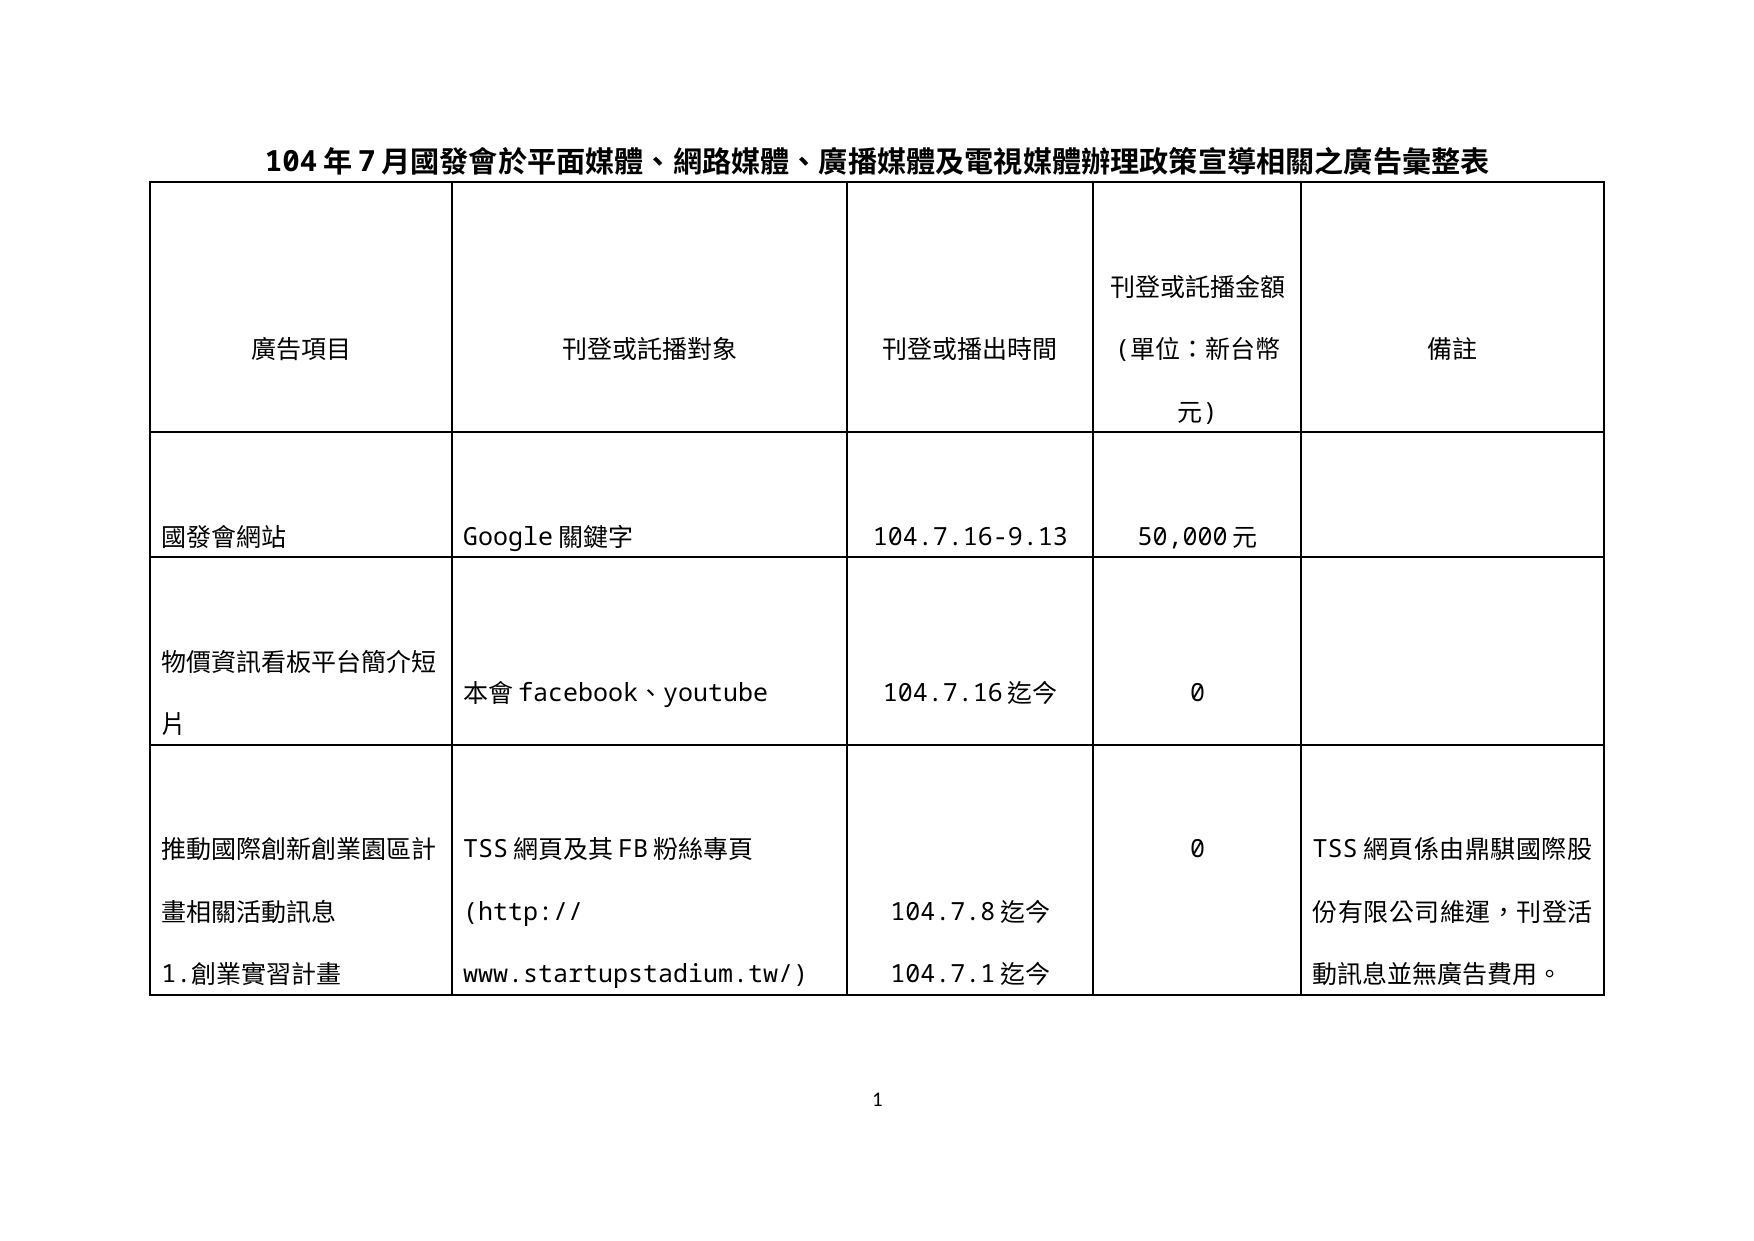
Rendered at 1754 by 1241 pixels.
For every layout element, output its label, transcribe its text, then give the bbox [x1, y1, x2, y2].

table_cell 物價資訊看板平台簡介短片 [151, 558, 451, 743]
table_cell 104.7.16-9.13 [848, 433, 1092, 556]
table_header 備註 [1302, 183, 1603, 431]
table_cell 本會facebook、youtube [453, 558, 846, 743]
table_cell 50,000元 [1094, 433, 1300, 556]
table_cell TSS網頁係由鼎騏國際股份有限公司維運，刊登活動訊息並無廣告費用。 [1302, 746, 1603, 993]
text 104年7月國發會於平面媒體、網路媒體、廣播媒體及電視媒體辦理政策宣導相關之廣告彙整表 [150, 118, 1604, 181]
table_header 廣告項目 [151, 183, 451, 431]
table_cell 0 [1094, 746, 1300, 993]
table_cell 0 [1094, 558, 1300, 743]
table_cell 104.7.8迄今 104.7.1迄今 [848, 746, 1092, 993]
table_cell TSS網頁及其FB粉絲專頁(http://www.startupstadium.tw/) [453, 746, 846, 993]
table_cell [1302, 433, 1603, 556]
table_cell Google關鍵字 [453, 433, 846, 556]
table_header 刊登或託播對象 [453, 183, 846, 431]
table_cell [1302, 558, 1603, 743]
table_header 刊登或播出時間 [848, 183, 1092, 431]
table_cell 104.7.16迄今 [848, 558, 1092, 743]
table_cell 推動國際創新創業園區計畫相關活動訊息 1.創業實習計畫 [151, 746, 451, 993]
table_cell 國發會網站 [151, 433, 451, 556]
table_header 刊登或託播金額 (單位：新台幣元) [1094, 183, 1300, 431]
